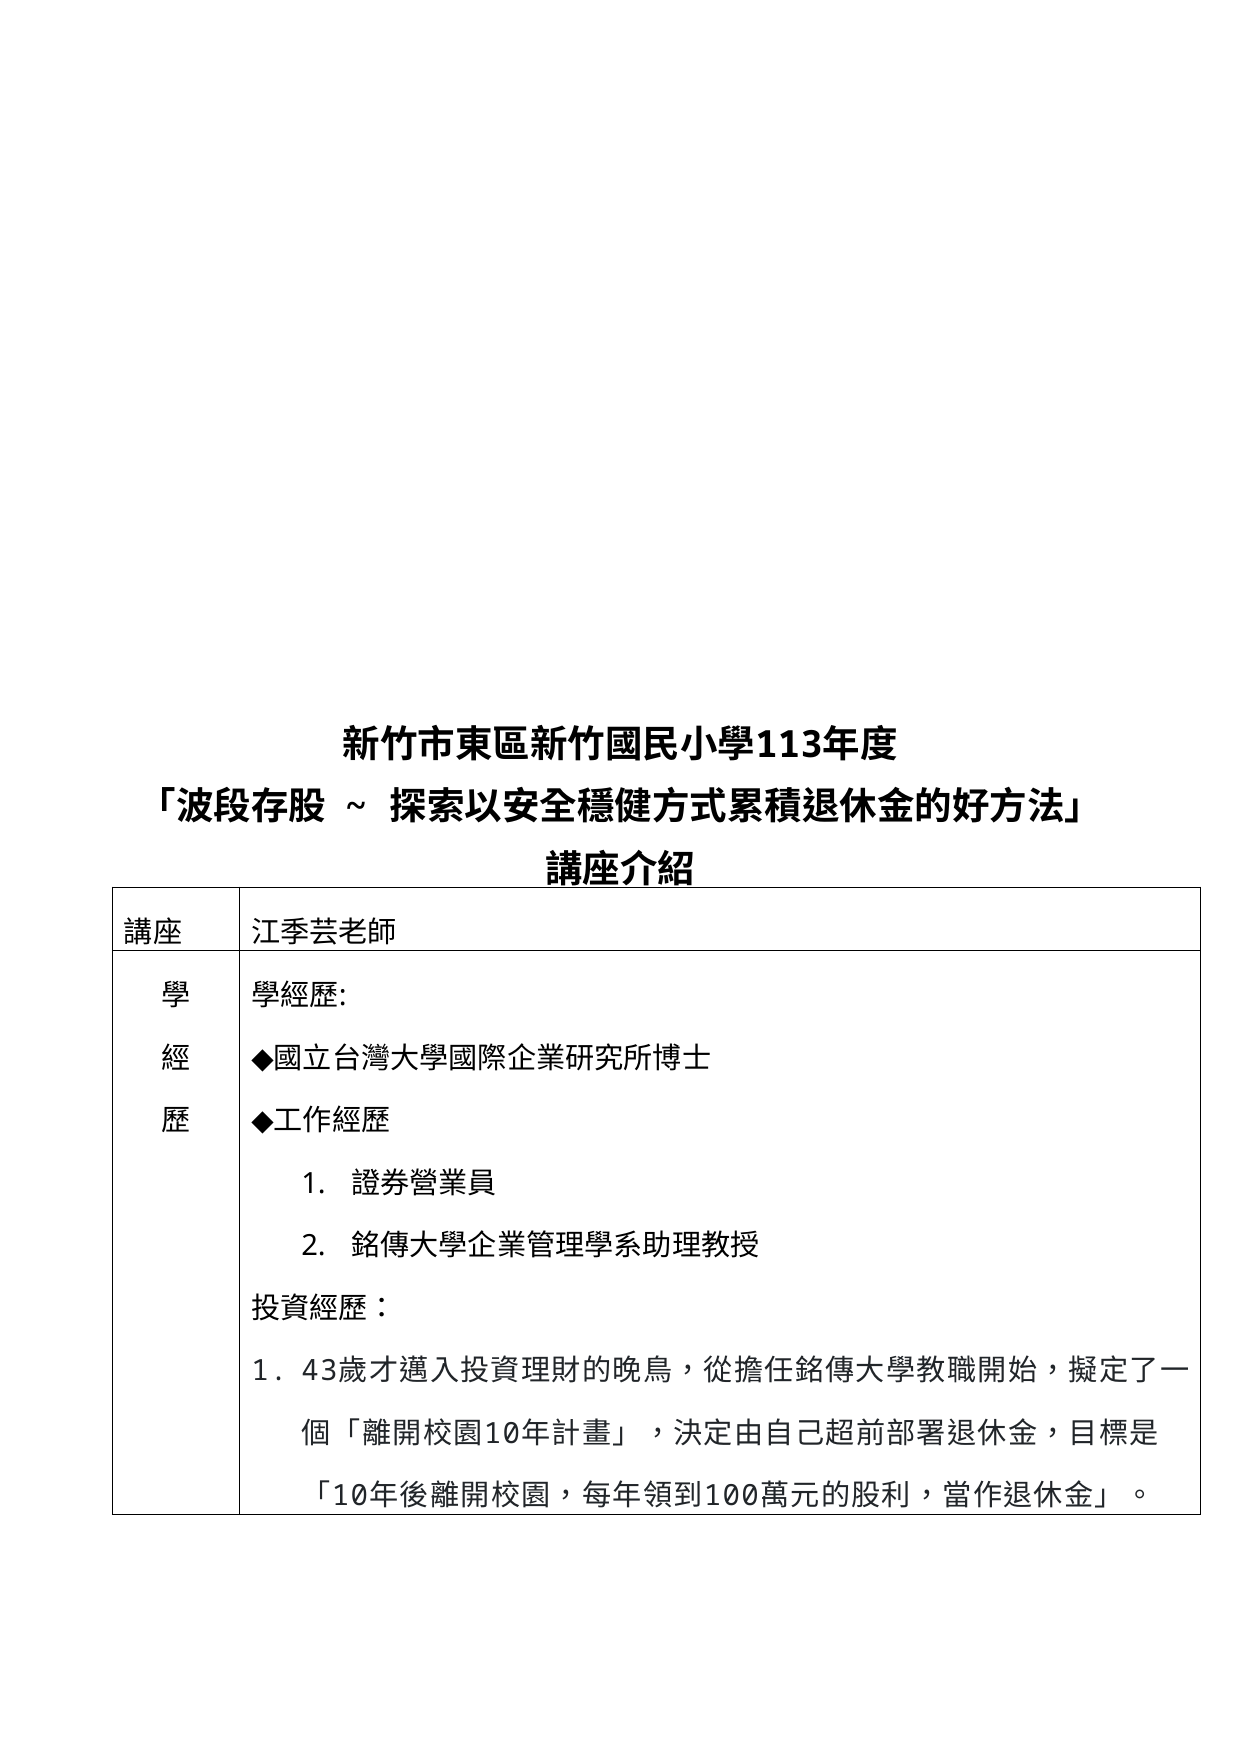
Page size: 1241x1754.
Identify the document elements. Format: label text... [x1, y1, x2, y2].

table_header 江季芸老師 [240, 888, 1200, 950]
text 新竹市東區新竹國民小學113年度 [112, 699, 1128, 762]
text 「波段存股 ~ 探索以安全穩健方式累積退休金的好方法」 [112, 762, 1128, 824]
table_cell 學經歷: ◆國立台灣大學國際企業研究所博士 ◆工作經歷 證券營業員 銘傳大學企業管理學系助理教授 投資經歷： 43歲才邁入投資理財的晚鳥，從擔任銘傳大學教職開始，擬定了一個「離開校園10年計畫」，決定由自己超前部署退休金，目標是「10年後離開校園，每年領到100萬元的股利，當作退休金」。 將投資股市比喻成一座打造被動收入的開心農場，從買進穩健的金融股開始，獲得穩定現金流，再透過配發股票，讓投資部位增加，創造更多現金流，就像栽種果樹，擁有源源不絕甜美果實。 再用波段存股法，5年300萬變1,300萬，誰說存股跟賺波段只能擇一，江老師運用「雙管齊下」的策略：「波段價差」+「股利再投入」，5年將資產放大，提早滾出千萬退休金。 最後，將獲利了結，留下「零成本」股票，創造無心理負擔、令人稱羨的獲利。 [240, 951, 1200, 1514]
text 講座介紹 [112, 824, 1128, 887]
table_cell 學 經 歷 [113, 951, 239, 1514]
table_header 講座 [113, 888, 239, 950]
